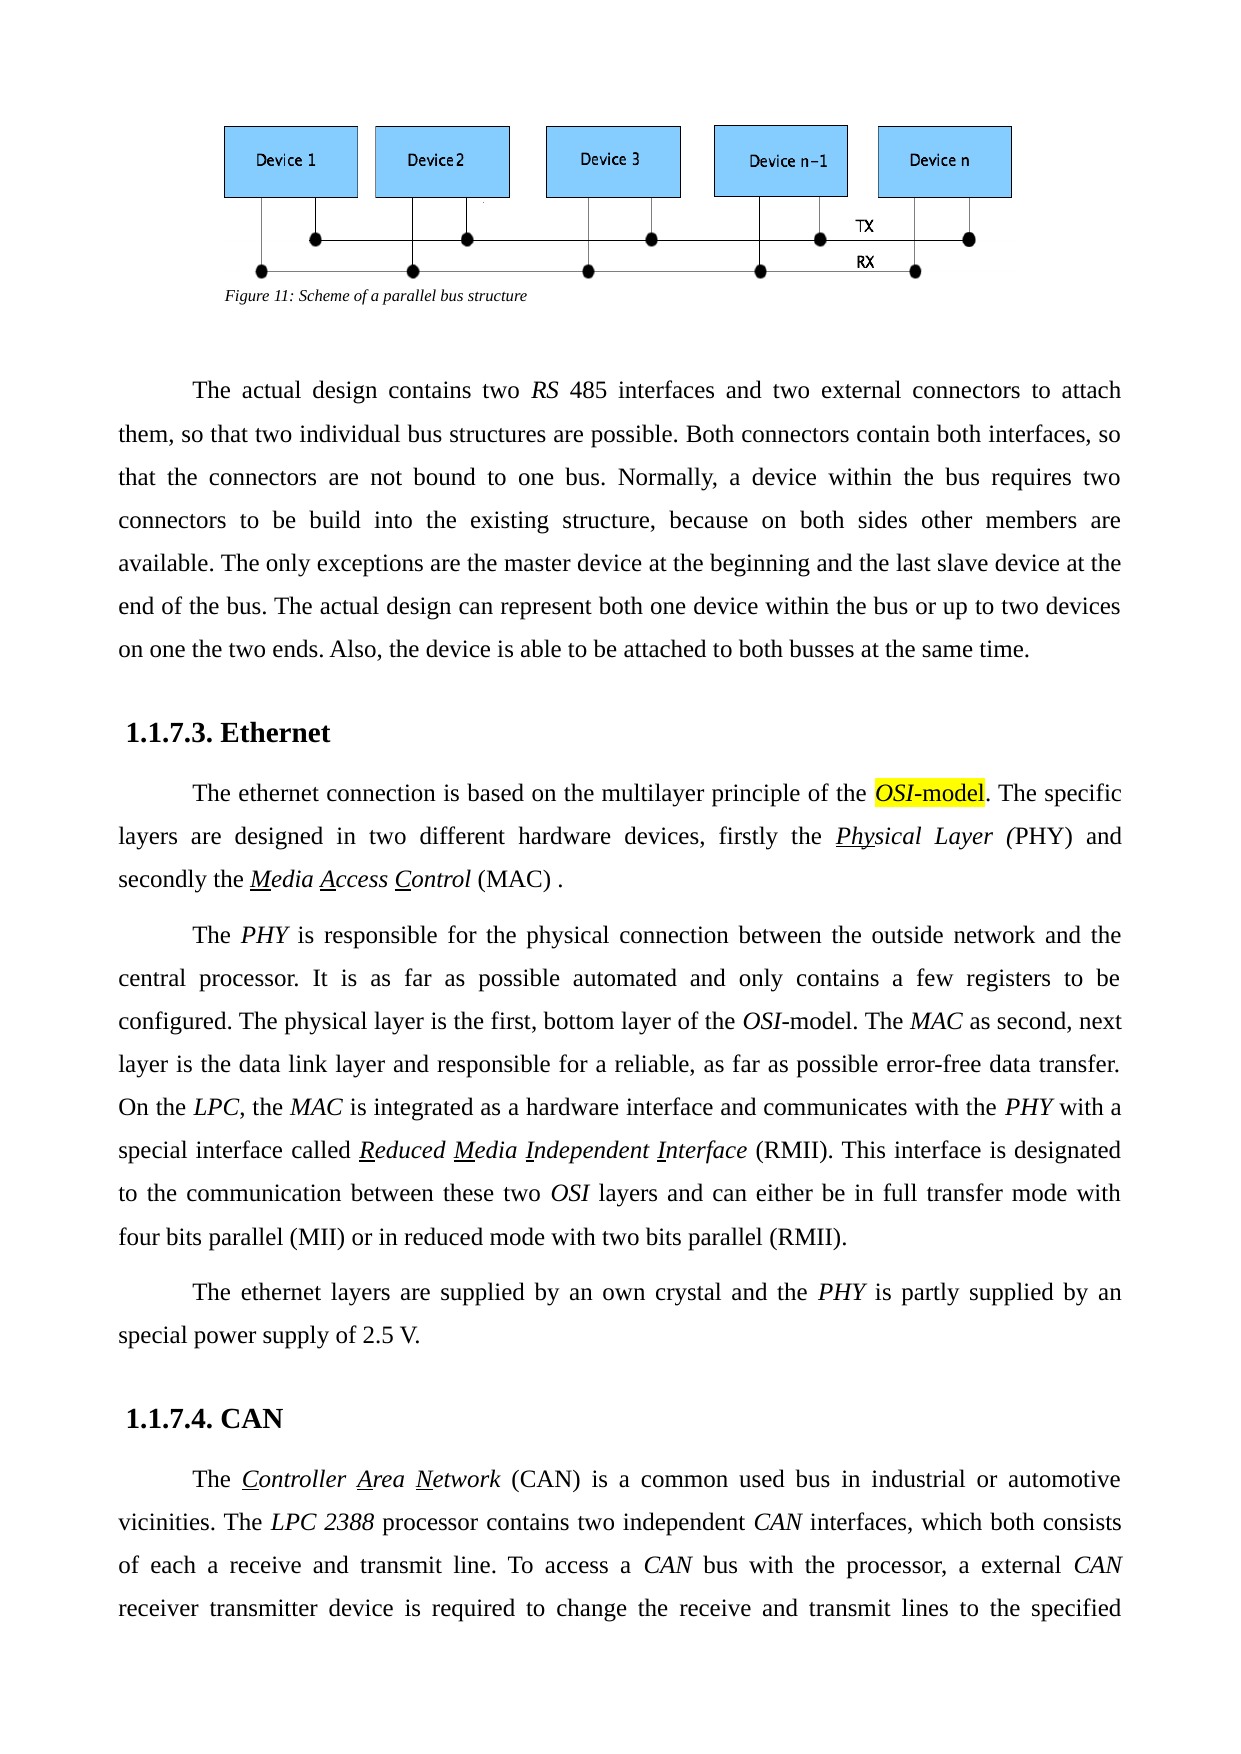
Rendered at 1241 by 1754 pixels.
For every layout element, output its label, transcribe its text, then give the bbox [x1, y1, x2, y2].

text The ethernet connection is based on the multilayer principle of the OSI-model. The specific layers are designed in two different hardware devices, firstly the Physical Layer (PHY) and secondly the Media Access Control (MAC) . [118, 778, 1122, 893]
subtitle CAN [118, 1401, 1122, 1434]
picture [221, 118, 1019, 286]
text Figure 11: Scheme of a parallel bus structure [224, 286, 1016, 305]
text The ethernet layers are supplied by an own crystal and the PHY is partly supplied by an special power supply of 2.5 V. [118, 1277, 1122, 1349]
subtitle Ethernet [118, 715, 1122, 748]
text The PHY is responsible for the physical connection between the outside network and the central processor. It is as far as possible automated and only contains a few registers to be configured. The physical layer is the first, bottom layer of the OSI-model. The MAC as second, next layer is the data link layer and responsible for a reliable, as far as possible error-free data transfer. On the LPC, the MAC is integrated as a hardware interface and communicates with the PHY with a special interface called Reduced Media Independent Interface (RMII). This interface is designated to the communication between these two OSI layers and can either be in full transfer mode with four bits parallel (MII) or in reduced mode with two bits parallel (RMII). [118, 920, 1122, 1250]
text The actual design contains two RS 485 interfaces and two external connectors to attach them, so that two individual bus structures are possible. Both connectors contain both interfaces, so that the connectors are not bound to one bus. Normally, a device within the bus requires two connectors to be build into the existing structure, because on both sides other members are available. The only exceptions are the master device at the beginning and the last slave device at the end of the bus. The actual design can represent both one device within the bus or up to two devices on one the two ends. Also, the device is able to be attached to both busses at the same time. [118, 376, 1122, 663]
text The Controller Area Network (CAN) is a common used bus in industrial or automotive vicinities. The LPC 2388 processor contains two independent CAN interfaces, which both consists of each a receive and transmit line. To access a CAN bus with the processor, a external CAN receiver transmitter device is required to change the receive and transmit lines to the specified [118, 1464, 1122, 1622]
